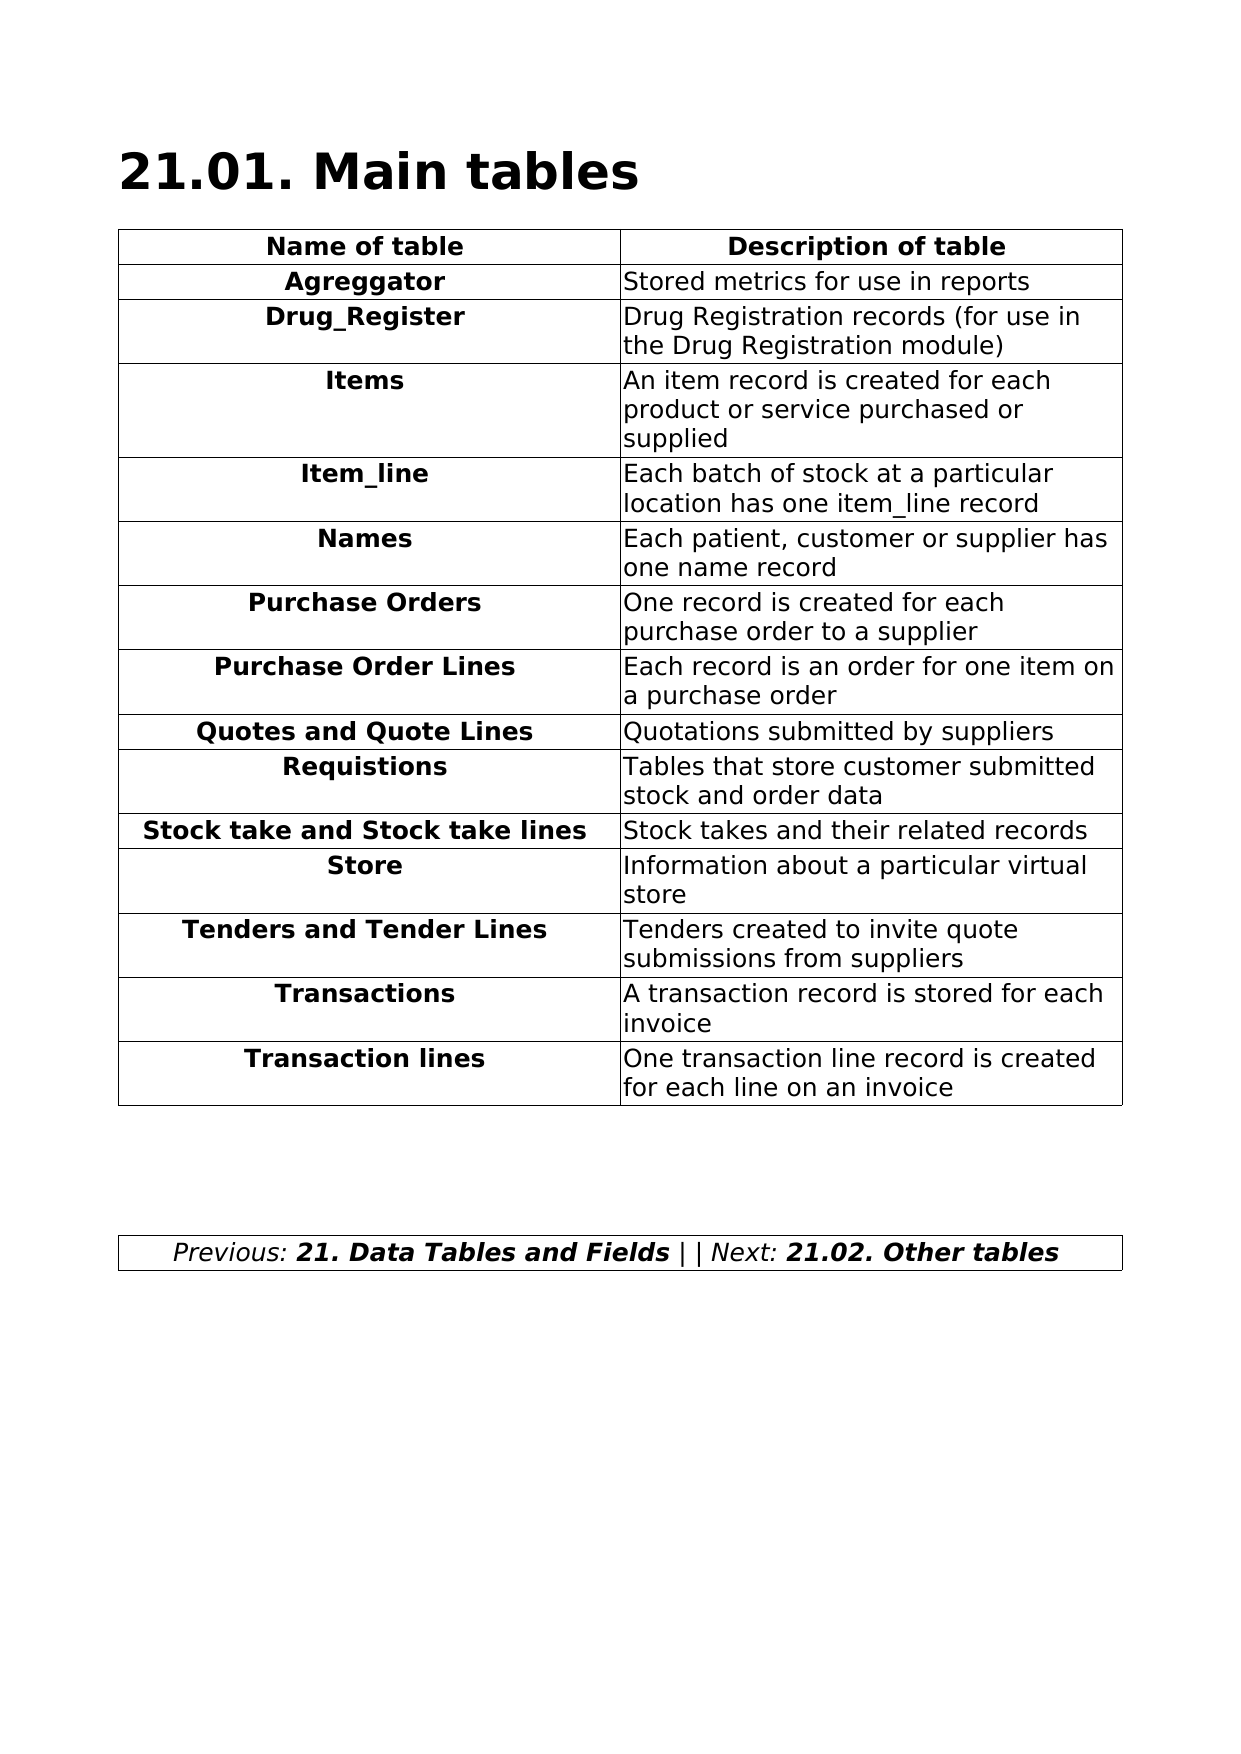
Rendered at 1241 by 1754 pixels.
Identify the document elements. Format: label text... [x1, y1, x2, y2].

table_cell Each batch of stock at a particular location has one item_line record [621, 458, 1122, 521]
table_cell Transaction lines [119, 1042, 620, 1105]
table_cell Stored metrics for use in reports [621, 265, 1122, 299]
table_header Previous: 21. Data Tables and Fields | | Next: 21.02. Other tables [119, 1236, 1122, 1270]
table_cell Stock takes and their related records [621, 814, 1122, 848]
table_cell Tables that store customer submitted stock and order data [621, 750, 1122, 813]
table_cell One transaction line record is created for each line on an invoice [621, 1042, 1122, 1105]
subtitle 21.01. Main tables [118, 143, 1122, 201]
table_cell Store [119, 849, 620, 912]
table_cell Transactions [119, 978, 620, 1041]
table_cell Names [119, 522, 620, 585]
table_cell Purchase Order Lines [119, 650, 620, 714]
table_cell Quotations submitted by suppliers [621, 715, 1122, 749]
table_cell Each patient, customer or supplier has one name record [621, 522, 1122, 585]
table_cell Information about a particular virtual store [621, 849, 1122, 912]
table_cell Drug Registration records (for use in the Drug Registration module) [621, 300, 1122, 363]
table_cell Requistions [119, 750, 620, 813]
table_cell Drug_Register [119, 300, 620, 363]
table_cell Items [119, 364, 620, 457]
table_cell Each record is an order for one item on a purchase order [621, 650, 1122, 714]
table_cell Stock take and Stock take lines [119, 814, 620, 848]
table_cell A transaction record is stored for each invoice [621, 978, 1122, 1041]
table_cell Tenders and Tender Lines [119, 914, 620, 977]
table_cell Item_line [119, 458, 620, 521]
table_cell One record is created for each purchase order to a supplier [621, 586, 1122, 649]
table_cell Purchase Orders [119, 586, 620, 649]
table_cell Tenders created to invite quote submissions from suppliers [621, 914, 1122, 977]
table_cell Quotes and Quote Lines [119, 715, 620, 749]
table_header Description of table [621, 230, 1122, 264]
table_cell An item record is created for each product or service purchased or supplied [621, 364, 1122, 457]
table_cell Agreggator [119, 265, 620, 299]
table_header Name of table [119, 230, 620, 264]
